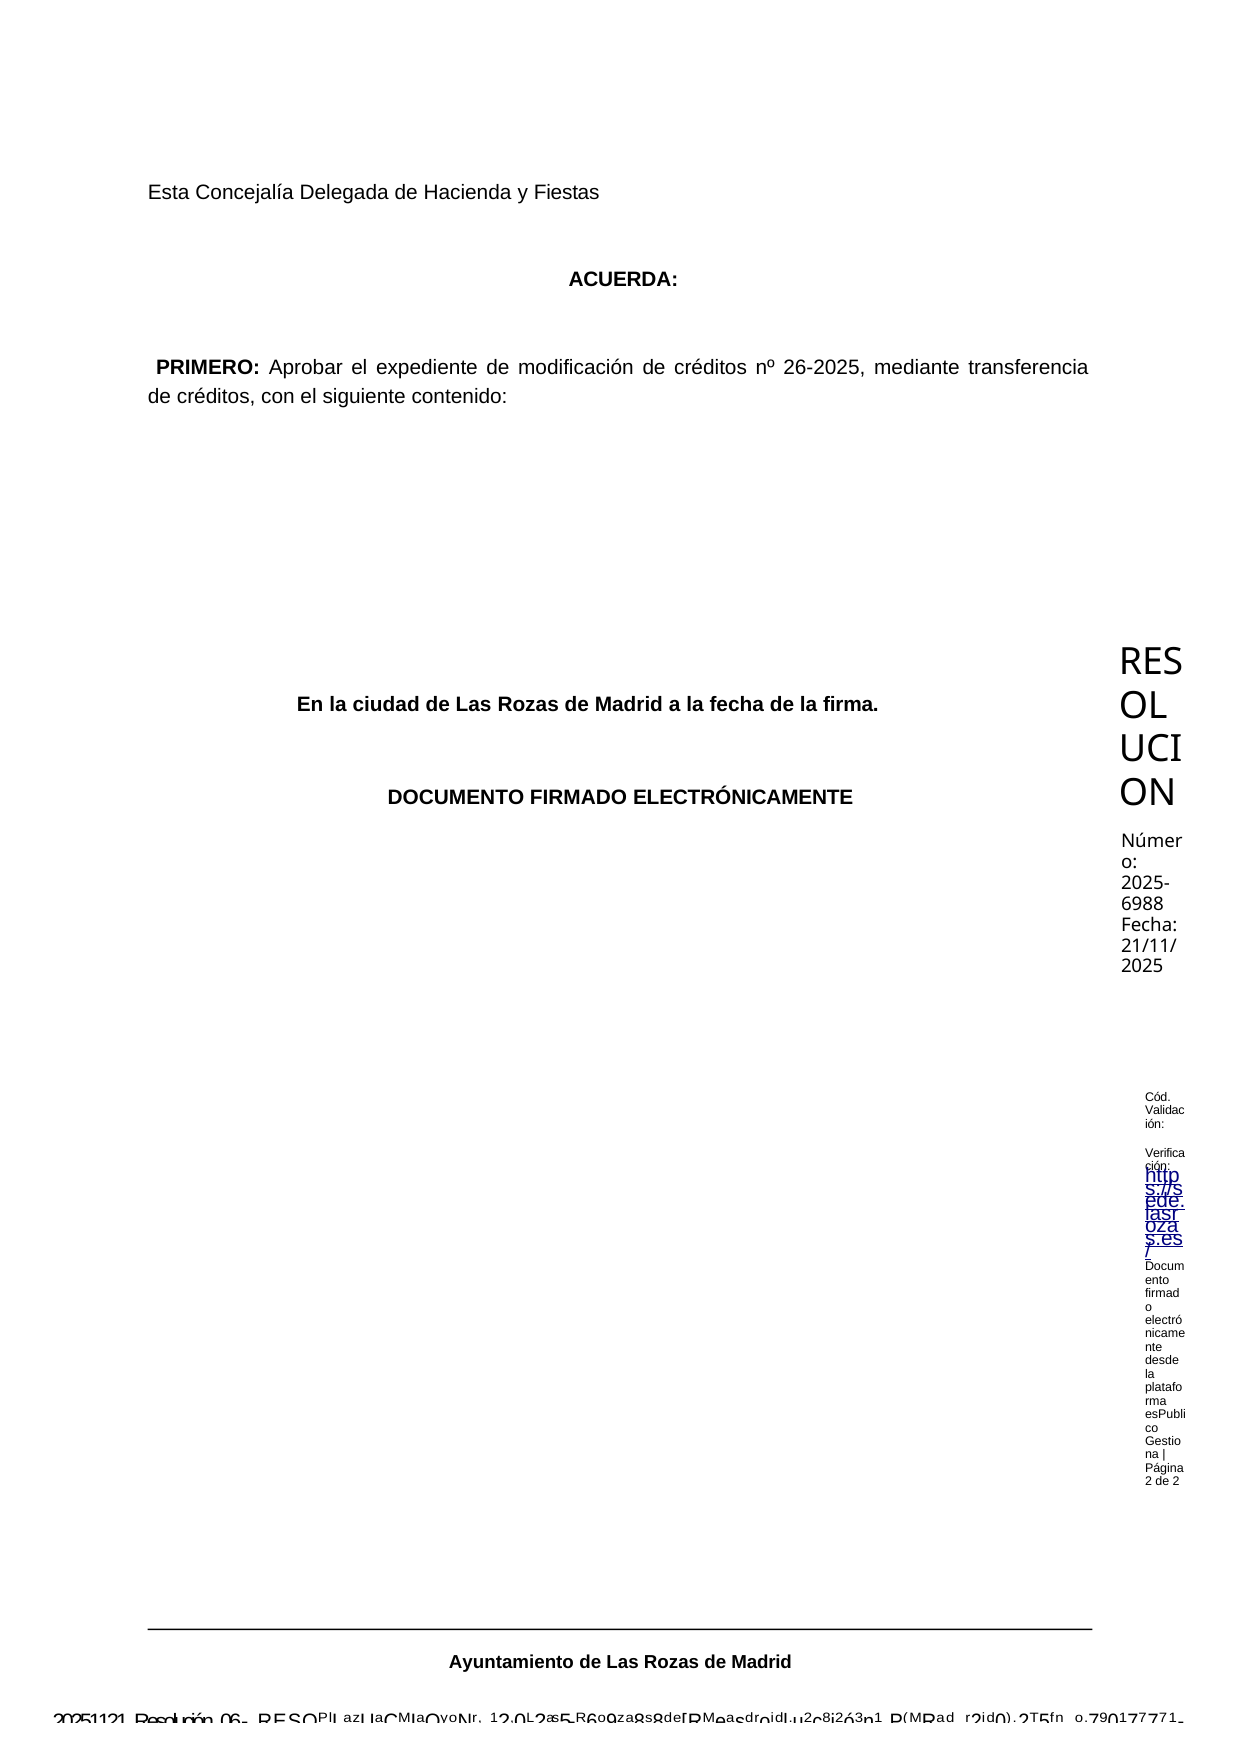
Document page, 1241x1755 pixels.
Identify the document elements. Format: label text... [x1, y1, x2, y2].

text RESOLUCION [1119, 640, 1186, 814]
text Número: 2025-6988 Fecha: 21/11/2025 [1121, 831, 1186, 977]
text [1143, 1089, 1186, 1612]
subtitle En la ciudad de Las Rozas de Madrid a la fecha de la firma. [44, 692, 1117, 716]
subtitle ACUERDA: [109, 267, 1137, 291]
text Esta Concejalía Delegada de Hacienda y Fiestas [148, 179, 1137, 203]
text Documento firmado electrónicamente desde la plataforma esPublico Gestiona | Página 2 de 2 [1145, 1260, 1186, 1488]
text PRIMERO: Aprobar el expediente de modificación de créditos nº 26-2025, mediante transferencia de créditos, con el siguiente contenido: [148, 355, 1109, 408]
text [1117, 638, 1186, 985]
text DOCUMENTO FIRMADO ELECTRÓNICAMENTE [109, 785, 1117, 809]
text Verificación: https://sede.lasrozas.es/ [1145, 1147, 1186, 1260]
text Cód. Validación: [1145, 1091, 1186, 1131]
